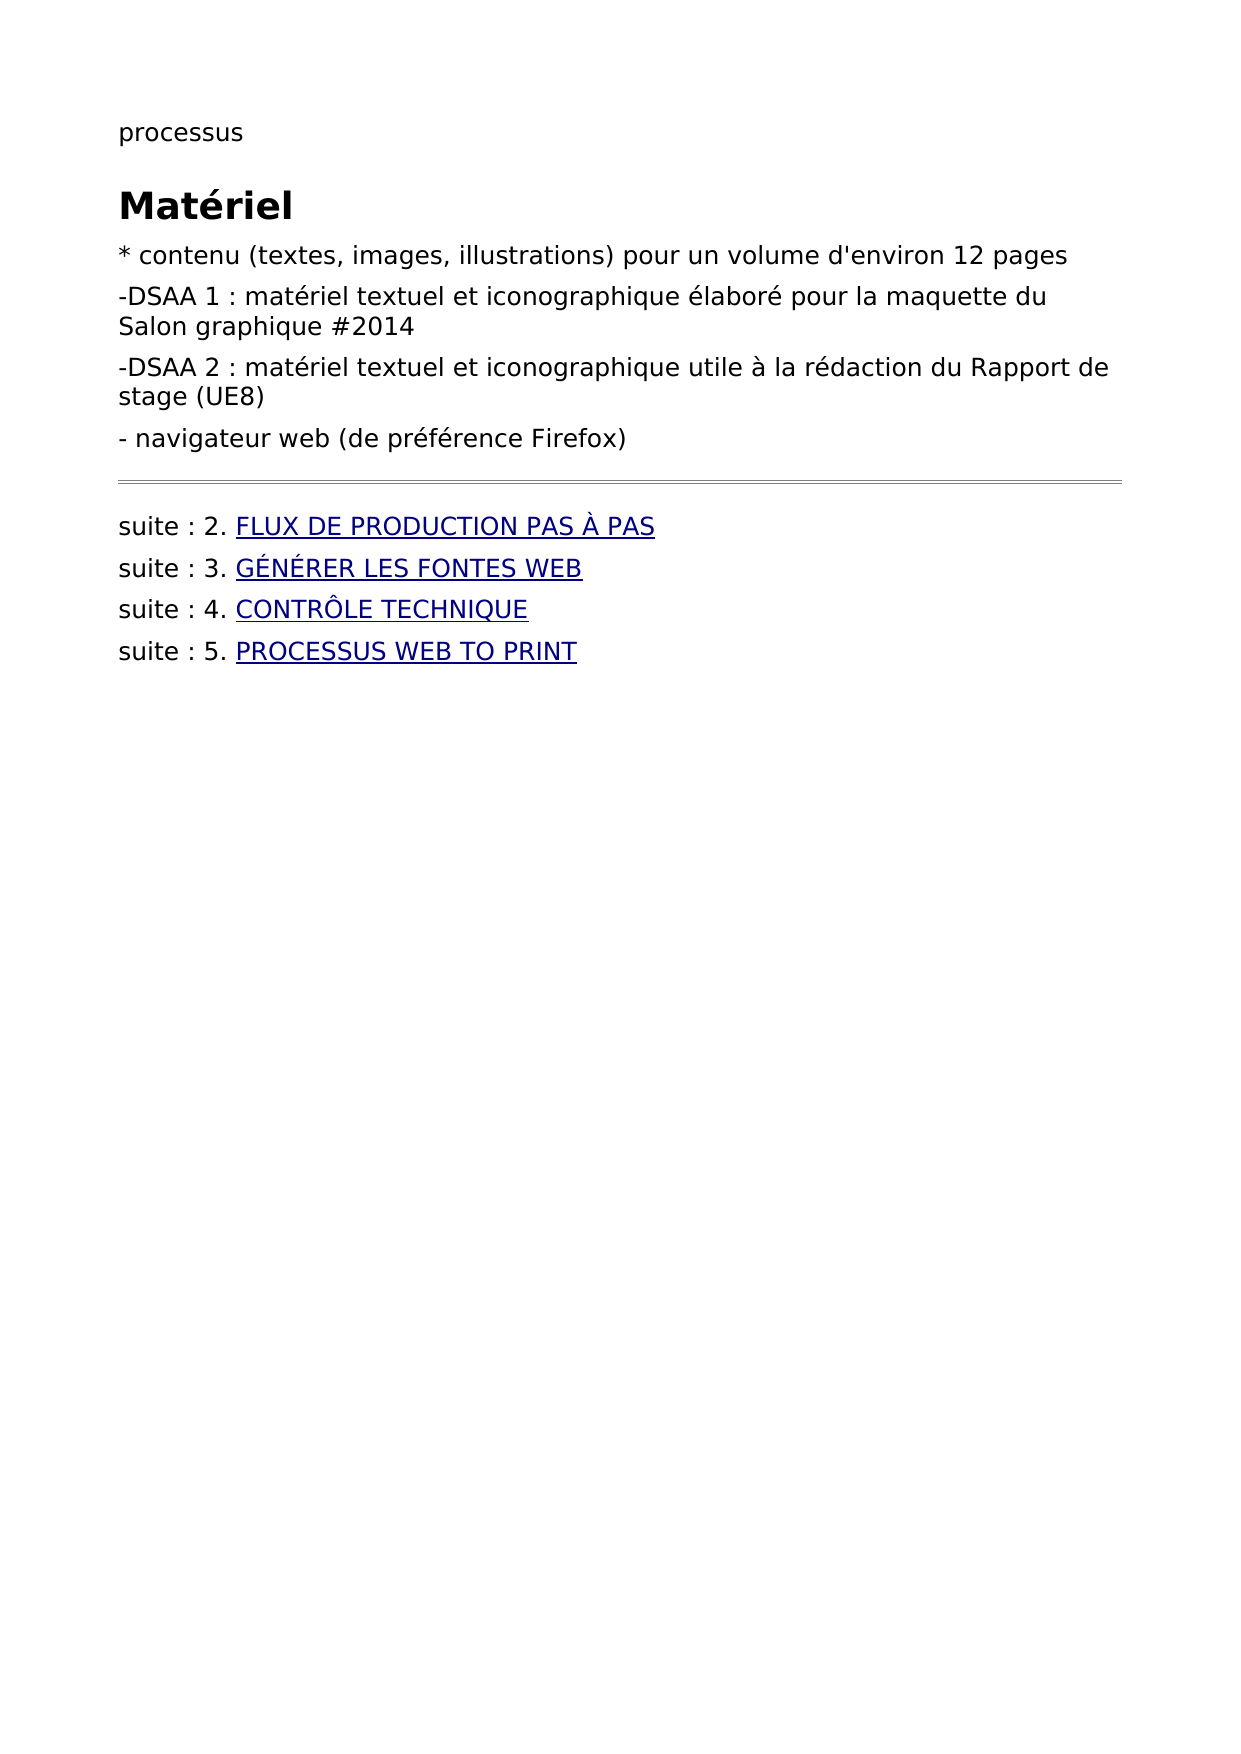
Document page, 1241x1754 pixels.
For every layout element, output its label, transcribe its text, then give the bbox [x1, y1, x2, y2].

text -DSAA 1 : matériel textuel et iconographique élaboré pour la maquette du Salon graphique #2014 [118, 283, 1122, 341]
text -DSAA 2 : matériel textuel et iconographique utile à la rédaction du Rapport de stage (UE8) [118, 353, 1122, 412]
text suite : 2. FLUX DE PRODUCTION PAS À PAS [118, 512, 1122, 541]
text suite : 5. PROCESSUS WEB TO PRINT [118, 637, 1122, 666]
text - navigateur web (de préférence Firefox) [118, 424, 1122, 453]
subtitle Matériel [118, 185, 1122, 228]
text * contenu (textes, images, illustrations) pour un volume d'environ 12 pages [118, 241, 1122, 270]
text suite : 3. GÉNÉRER LES FONTES WEB [118, 554, 1122, 583]
text processus [118, 118, 1122, 147]
text suite : 4. CONTRÔLE TECHNIQUE [118, 596, 1122, 625]
